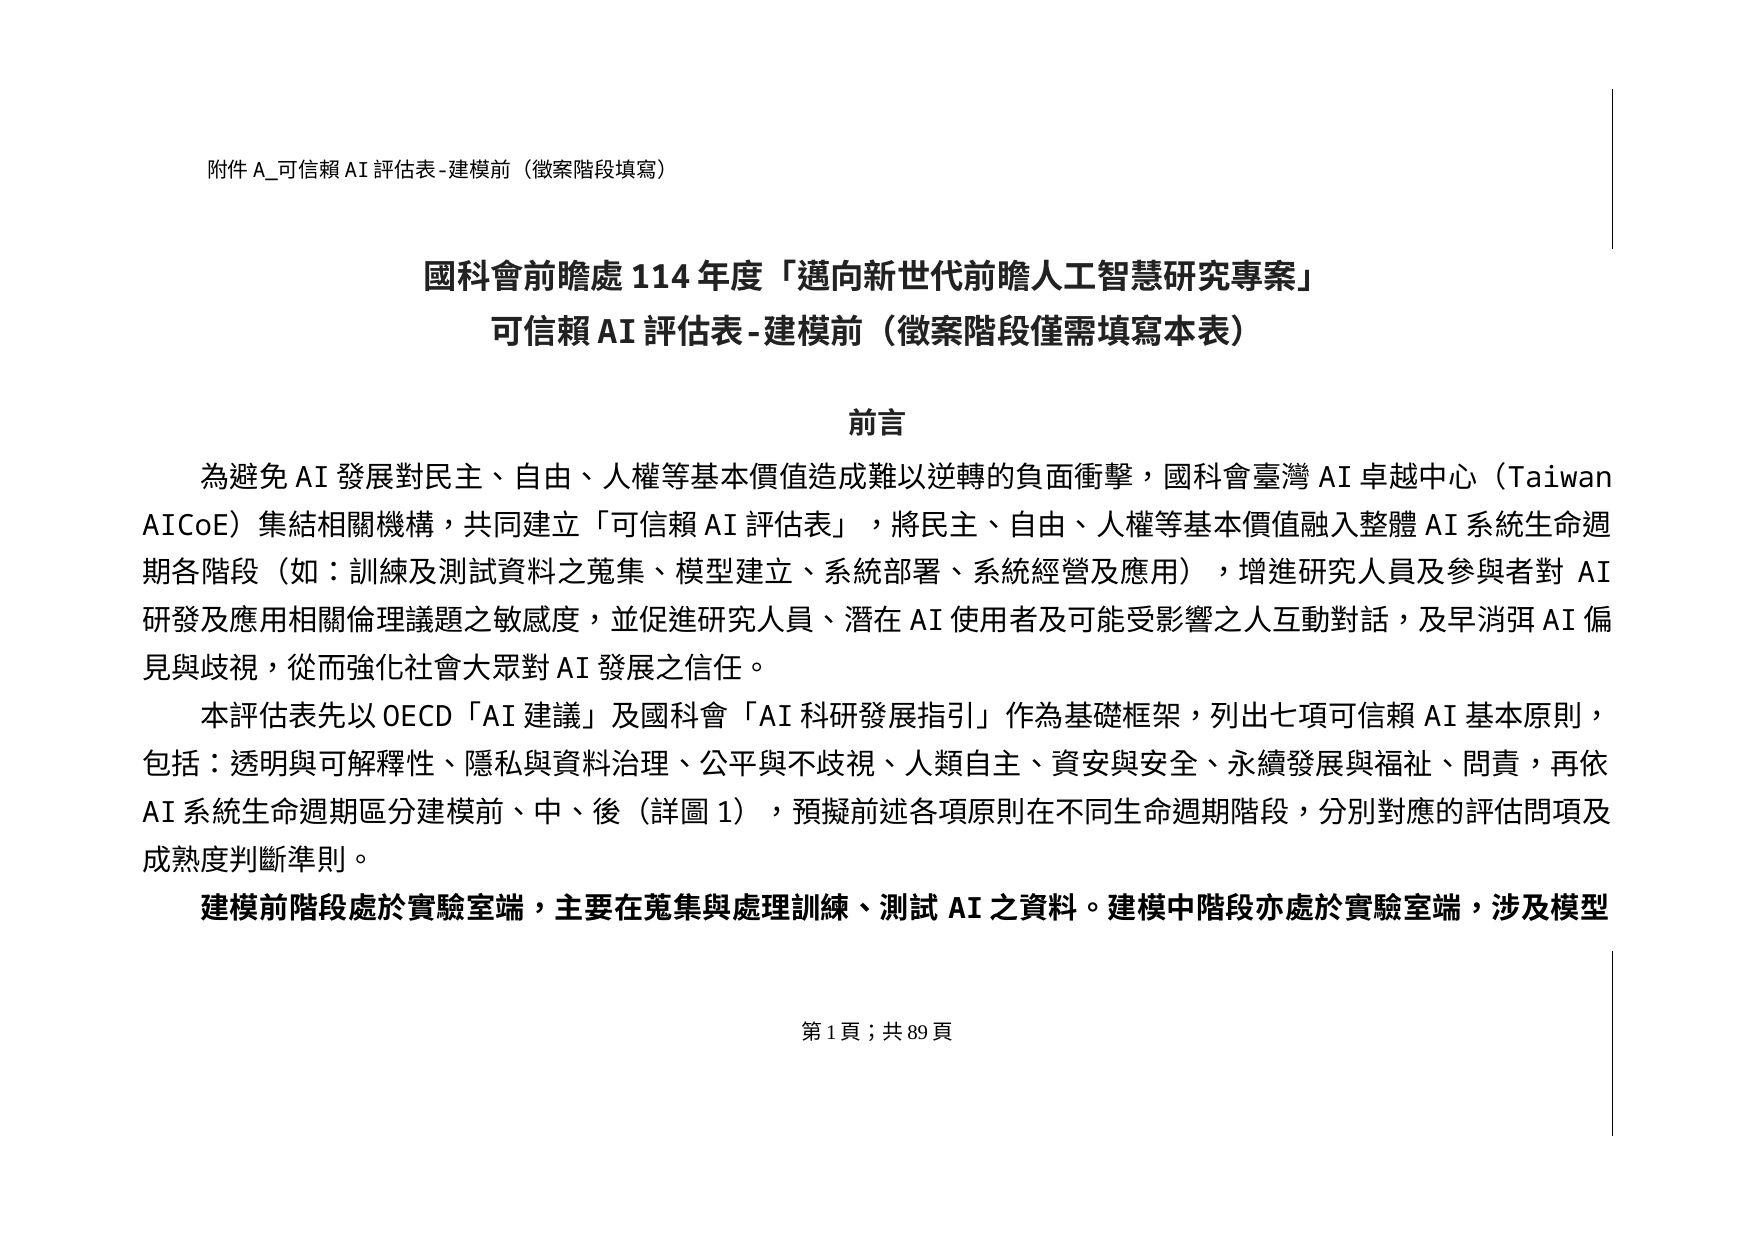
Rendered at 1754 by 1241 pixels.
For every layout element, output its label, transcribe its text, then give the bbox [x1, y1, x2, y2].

text 本評估表先以OECD「AI建議」及國科會「AI科研發展指引」作為基礎框架，列出七項可信賴AI基本原則，包括：透明與可解釋性、隱私與資料治理、公平與不歧視、人類自主、資安與安全、永續發展與福祉、問責，再依AI系統生命週期區分建模前、中、後（詳圖1），預擬前述各項原則在不同生命週期階段，分別對應的評估問項及成熟度判斷準則。 [142, 688, 1612, 880]
text 國科會前瞻處114年度「邁向新世代前瞻人工智慧研究專案」 [142, 250, 1612, 298]
text 可信賴AI評估表-建模前（徵案階段僅需填寫本表） [142, 305, 1612, 354]
text 前言 [142, 400, 1612, 442]
text 建模前階段處於實驗室端，主要在蒐集與處理訓練、測試AI之資料。建模中階段亦處於實驗室端，涉及模型之選定、建立、驗證與確效。建模後階段則包括將AI進行系統整合、部署至應用場域及進行AI系統運營等。在徵案階段僅需填寫「建模前」相關問題（即本表）。此外，鑒於問項填答內容與「AI開發情況及其所欲部署或應用之目的」息息相關，在七原則問項之前，亦設計「基本資料表」，作為計畫團隊填寫可信賴AI評估問項的前置作業，以便更準確判斷哪些問項為必要評估項目。 [142, 880, 1612, 928]
text 為避免AI發展對民主、自由、人權等基本價值造成難以逆轉的負面衝擊，國科會臺灣AI卓越中心（Taiwan AICoE）集結相關機構，共同建立「可信賴AI評估表」，將民主、自由、人權等基本價值融入整體AI系統生命週期各階段（如：訓練及測試資料之蒐集、模型建立、系統部署、系統經營及應用），增進研究人員及參與者對AI研發及應用相關倫理議題之敏感度，並促進研究人員、潛在AI使用者及可能受影響之人互動對話，及早消弭AI偏見與歧視，從而強化社會大眾對AI發展之信任。 [142, 449, 1612, 688]
